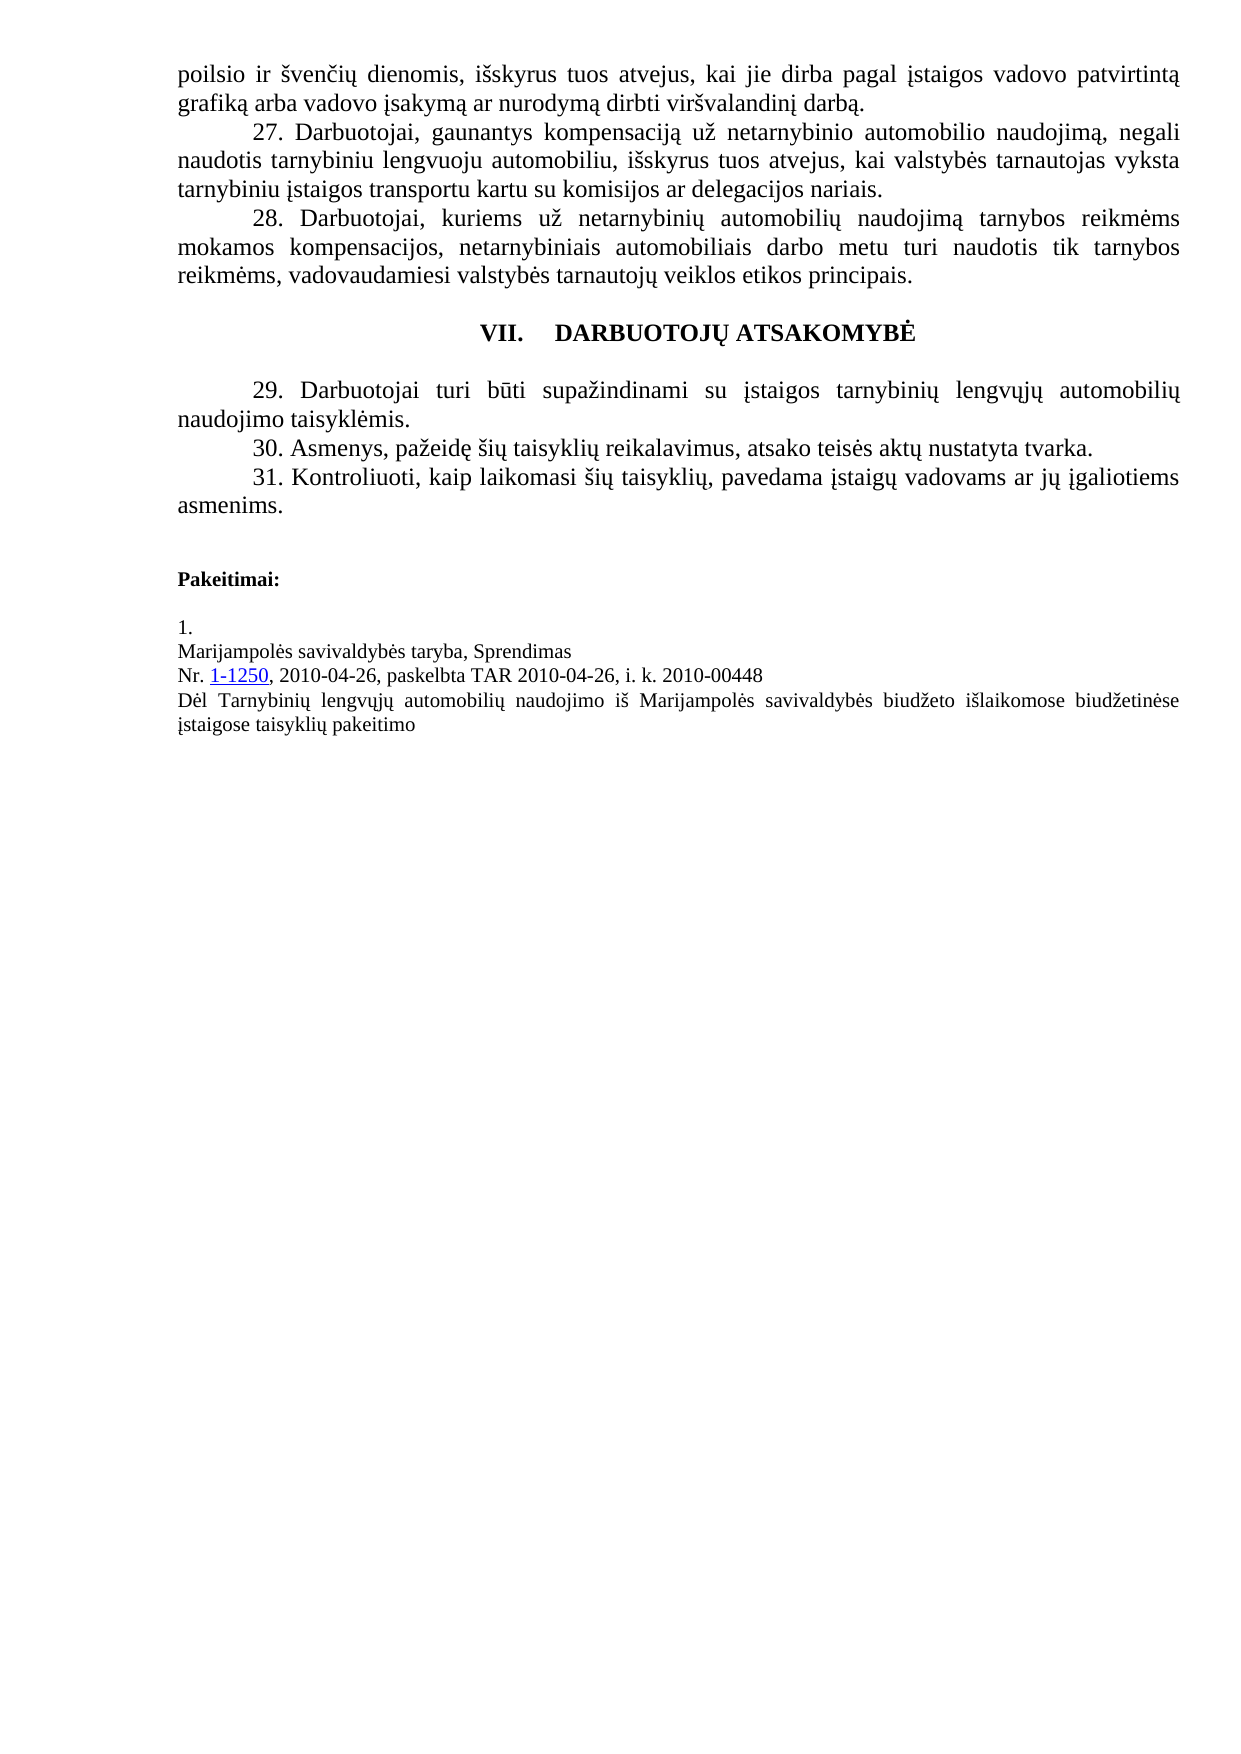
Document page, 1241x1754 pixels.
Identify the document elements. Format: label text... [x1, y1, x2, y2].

text 29. Darbuotojai turi būti supažindinami su įstaigos tarnybinių lengvųjų automobilių naudojimo taisyklėmis. [177, 375, 1181, 433]
text 31. Kontroliuoti, kaip laikomasi šių taisyklių, pavedama įstaigų vadovams ar jų įgaliotiems asmenims. [177, 462, 1181, 519]
text 28. Darbuotojai, kuriems už netarnybinių automobilių naudojimą tarnybos reikmėms mokamos kompensacijos, netarnybiniais automobiliais darbo metu turi naudotis tik tarnybos reikmėms, vadovaudamiesi valstybės tarnautojų veiklos etikos principais. [177, 203, 1181, 289]
text Marijampolės savivaldybės taryba, Sprendimas [177, 639, 1181, 663]
text poilsio ir švenčių dienomis, išskyrus tuos atvejus, kai jie dirba pagal įstaigos vadovo patvirtintą grafiką arba vadovo įsakymą ar nurodymą dirbti viršvalandinį darbą. [177, 59, 1181, 117]
text 30. Asmenys, pažeidę šių taisyklių reikalavimus, atsako teisės aktų nustatyta tvarka. [177, 433, 1181, 462]
text VII. DARBUOTOJŲ ATSAKOMYBĖ [215, 318, 1181, 347]
text Pakeitimai: [177, 567, 1181, 591]
text Nr. 1-1250, 2010-04-26, paskelbta TAR 2010-04-26, i. k. 2010-00448 [177, 663, 1181, 687]
text Dėl Tarnybinių lengvųjų automobilių naudojimo iš Marijampolės savivaldybės biudžeto išlaikomose biudžetinėse įstaigose taisyklių pakeitimo [177, 687, 1181, 736]
text 27. Darbuotojai, gaunantys kompensaciją už netarnybinio automobilio naudojimą, negali naudotis tarnybiniu lengvuoju automobiliu, išskyrus tuos atvejus, kai valstybės tarnautojas vyksta tarnybiniu įstaigos transportu kartu su komisijos ar delegacijos nariais. [177, 117, 1181, 203]
text 1. [177, 615, 1181, 639]
